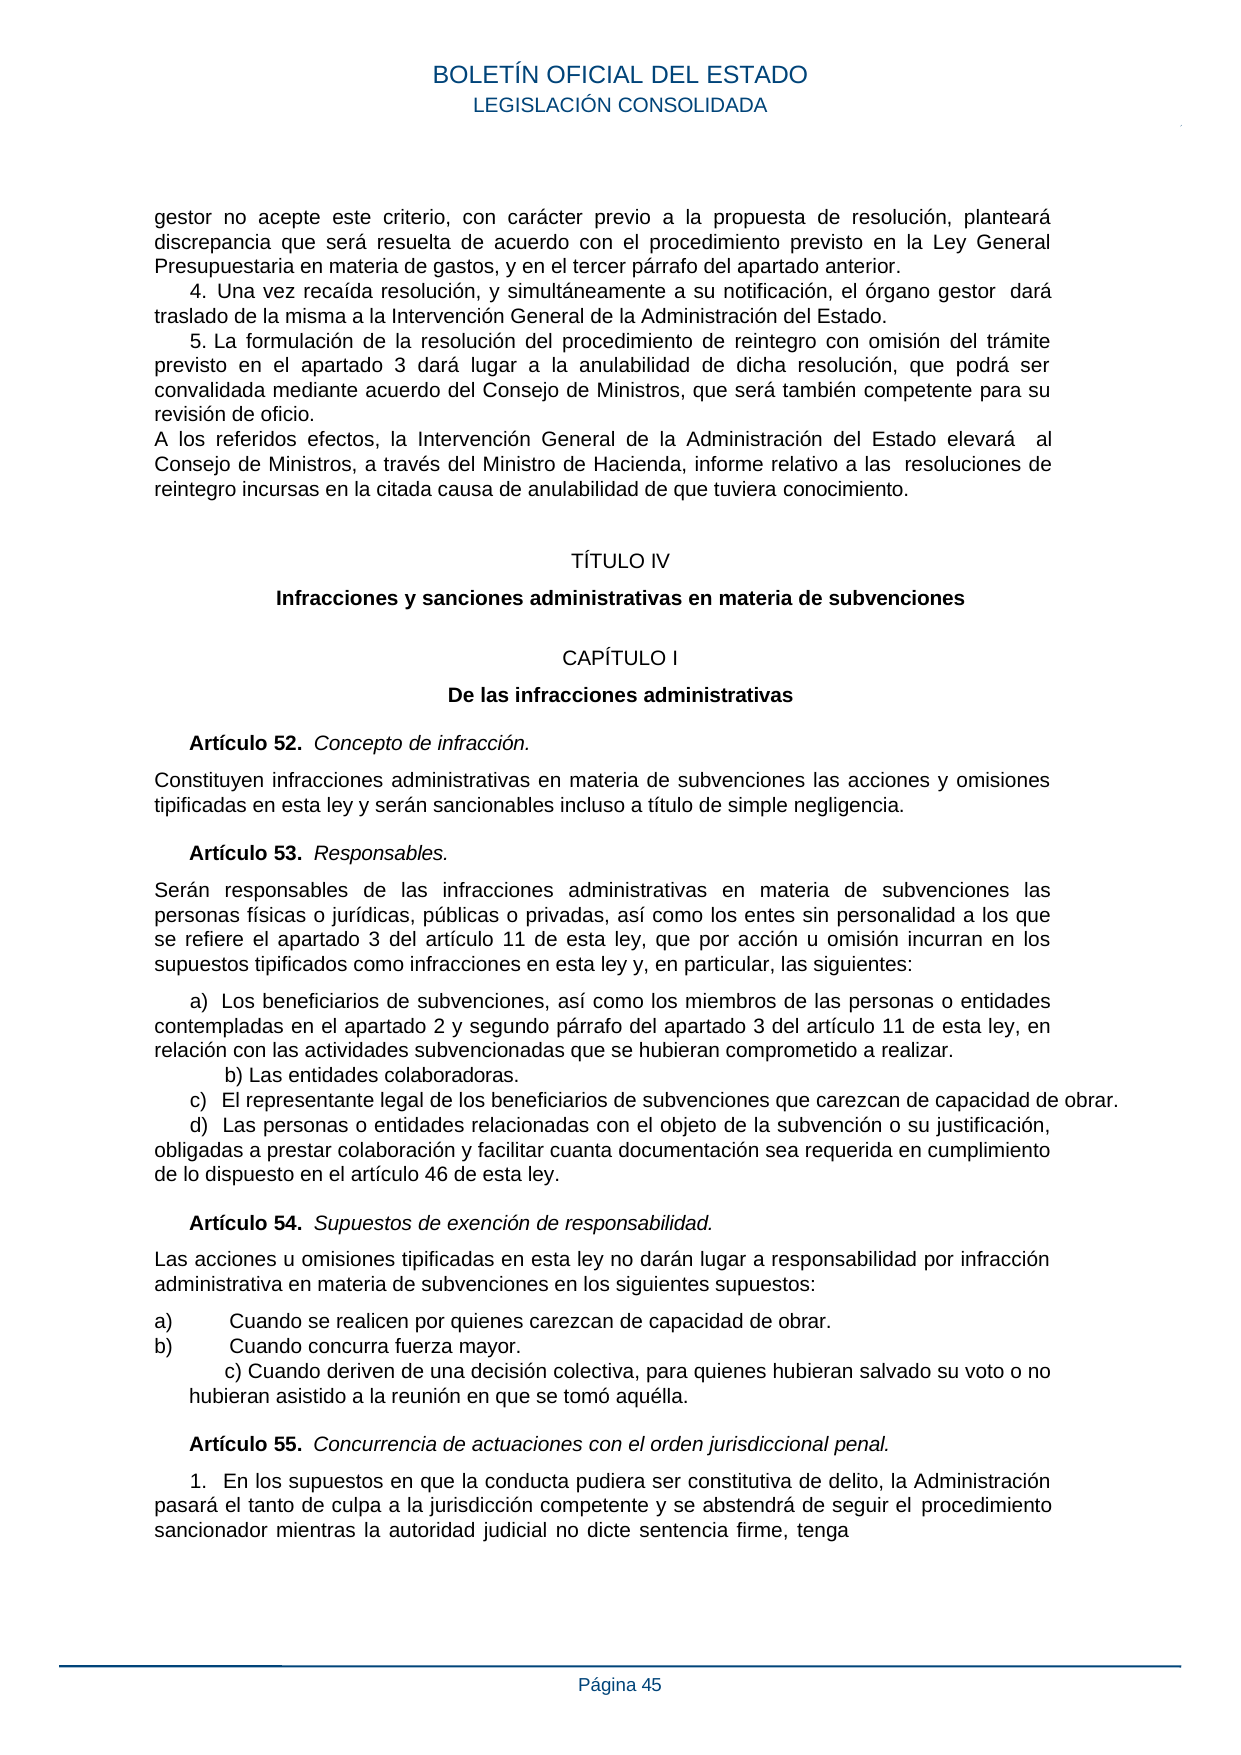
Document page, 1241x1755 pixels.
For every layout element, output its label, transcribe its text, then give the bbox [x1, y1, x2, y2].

text Serán responsables de las infracciones administrativas en materia de subvenciones las personas físicas o jurídicas, públicas o privadas, así como los entes sin personalidad a los que se refiere el apartado 3 del artículo 11 de esta ley, que por acción u omisión incurran en los supuestos tipificados como infracciones en esta ley y, en particular, las siguientes: [154, 878, 1052, 976]
text gestor no acepte este criterio, con carácter previo a la propuesta de resolución, planteará discrepancia que será resuelta de acuerdo con el procedimiento previsto en la Ley General Presupuestaria en materia de gastos, y en el tercer párrafo del apartado anterior. [154, 205, 1052, 278]
text Artículo 53. Responsables. [189, 841, 1168, 865]
text Artículo 55. Concurrencia de actuaciones con el orden jurisdiccional penal. [189, 1432, 1168, 1456]
text Artículo 54. Supuestos de exención de responsabilidad. [189, 1210, 1168, 1234]
list Cuando concurra fuerza mayor. [154, 1334, 1168, 1358]
list El representante legal de los beneficiarios de subvenciones que carezcan de capacidad de obrar. [154, 1088, 1168, 1112]
list Los beneficiarios de subvenciones, así como los miembros de las personas o entidades contempladas en el apartado 2 y segundo párrafo del apartado 3 del artículo 11 de esta ley, en relación con las actividades subvencionadas que se hubieran comprometido a realizar. [154, 989, 1052, 1062]
text Constituyen infracciones administrativas en materia de subvenciones las acciones y omisiones tipificadas en esta ley y serán sancionables incluso a título de simple negligencia. [154, 768, 1052, 817]
list Cuando deriven de una decisión colectiva, para quienes hubieran salvado su voto o no hubieran asistido a la reunión en que se tomó aquélla. [189, 1359, 1052, 1408]
subtitle Infracciones y sanciones administrativas en materia de subvenciones [276, 585, 965, 609]
list Cuando se realicen por quienes carezcan de capacidad de obrar. [154, 1309, 1168, 1333]
subtitle De las infracciones administrativas [397, 683, 844, 707]
list Las entidades colaboradoras. [224, 1063, 1168, 1087]
text Artículo 52. Concepto de infracción. [189, 731, 1168, 755]
list Una vez recaída resolución, y simultáneamente a su notificación, el órgano gestor dará traslado de la misma a la Intervención General de la Administración del Estado. [154, 279, 1052, 328]
text A los referidos efectos, la Intervención General de la Administración del Estado elevará al Consejo de Ministros, a través del Ministro de Hacienda, informe relativo a las resoluciones de reintegro incursas en la citada causa de anulabilidad de que tuviera conocimiento. [154, 427, 1052, 500]
text Las acciones u omisiones tipificadas en esta ley no darán lugar a responsabilidad por infracción administrativa en materia de subvenciones en los siguientes supuestos: [154, 1247, 1052, 1296]
text TÍTULO IV [397, 548, 844, 572]
list Las personas o entidades relacionadas con el objeto de la subvención o su justificación, obligadas a prestar colaboración y facilitar cuanta documentación sea requerida en cumplimiento de lo dispuesto en el artículo 46 de esta ley. [154, 1113, 1052, 1186]
list La formulación de la resolución del procedimiento de reintegro con omisión del trámite previsto en el apartado 3 dará lugar a la anulabilidad de dicha resolución, que podrá ser convalidada mediante acuerdo del Consejo de Ministros, que será también competente para su revisión de oficio. [154, 328, 1052, 426]
list En los supuestos en que la conducta pudiera ser constitutiva de delito, la Administración pasará el tanto de culpa a la jurisdicción competente y se abstendrá de seguir el procedimiento sancionador mientras la autoridad judicial no dicte sentencia firme, tenga [154, 1469, 1052, 1542]
text CAPÍTULO I [396, 646, 844, 670]
